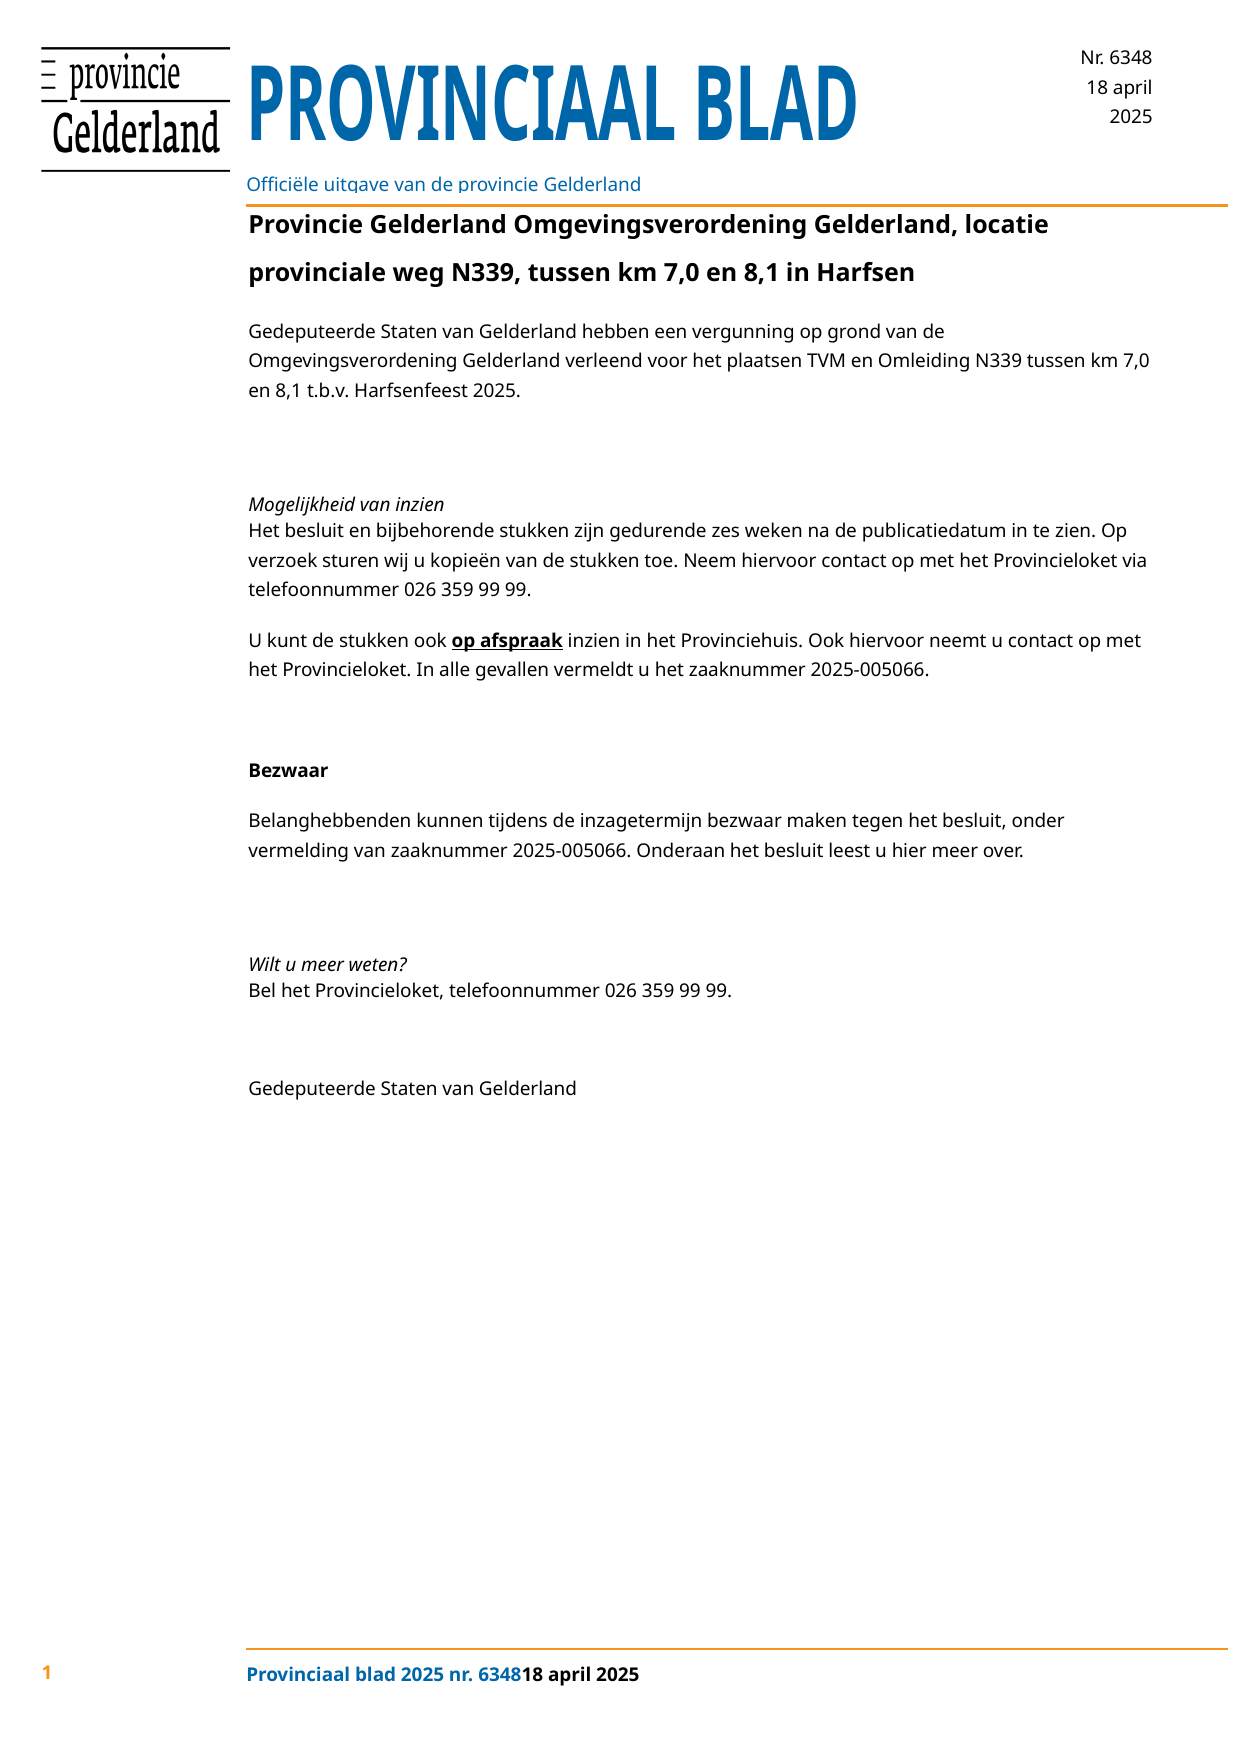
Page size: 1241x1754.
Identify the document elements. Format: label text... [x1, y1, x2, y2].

text Bel het Provincieloket, telefoonnummer 026 359 99 99. [248, 977, 1152, 1003]
text Gedeputeerde Staten van Gelderland hebben een vergunning op grond van de Omgevingsverordening Gelderland verleend voor het plaatsen TVM en Omleiding N339 tussen km 7,0 en 8,1 t.b.v. Harfsenfeest 2025. [248, 318, 1152, 403]
text Bezwaar [248, 757, 1152, 783]
text Gedeputeerde Staten van Gelderland [248, 1076, 1152, 1101]
text U kunt de stukken ook op afspraak inzien in het Provinciehuis. Ook hiervoor neemt u contact op met het Provincieloket. In alle gevallen vermeldt u het zaaknummer 2025-005066. [248, 627, 1152, 682]
text Belanghebbenden kunnen tijdens de inzagetermijn bezwaar maken tegen het besluit, onder vermelding van zaaknummer 2025-005066. Onderaan het besluit leest u hier meer over. [248, 808, 1152, 863]
text Het besluit en bijbehorende stukken zijn gedurende zes weken na de publicatiedatum in te zien. Op verzoek sturen wij u kopieën van de stukken toe. Neem hiervoor contact op met het Provincieloket via telefoonnummer 026 359 99 99. [248, 517, 1152, 602]
picture [41, 47, 231, 172]
text Mogelijkheid van inzien [248, 491, 1152, 517]
text Provincie Gelderland Omgevingsverordening Gelderland, locatie provinciale weg N339, tussen km 7,0 en 8,1 in Harfsen [248, 207, 1152, 288]
text Wilt u meer weten? [248, 952, 1152, 977]
